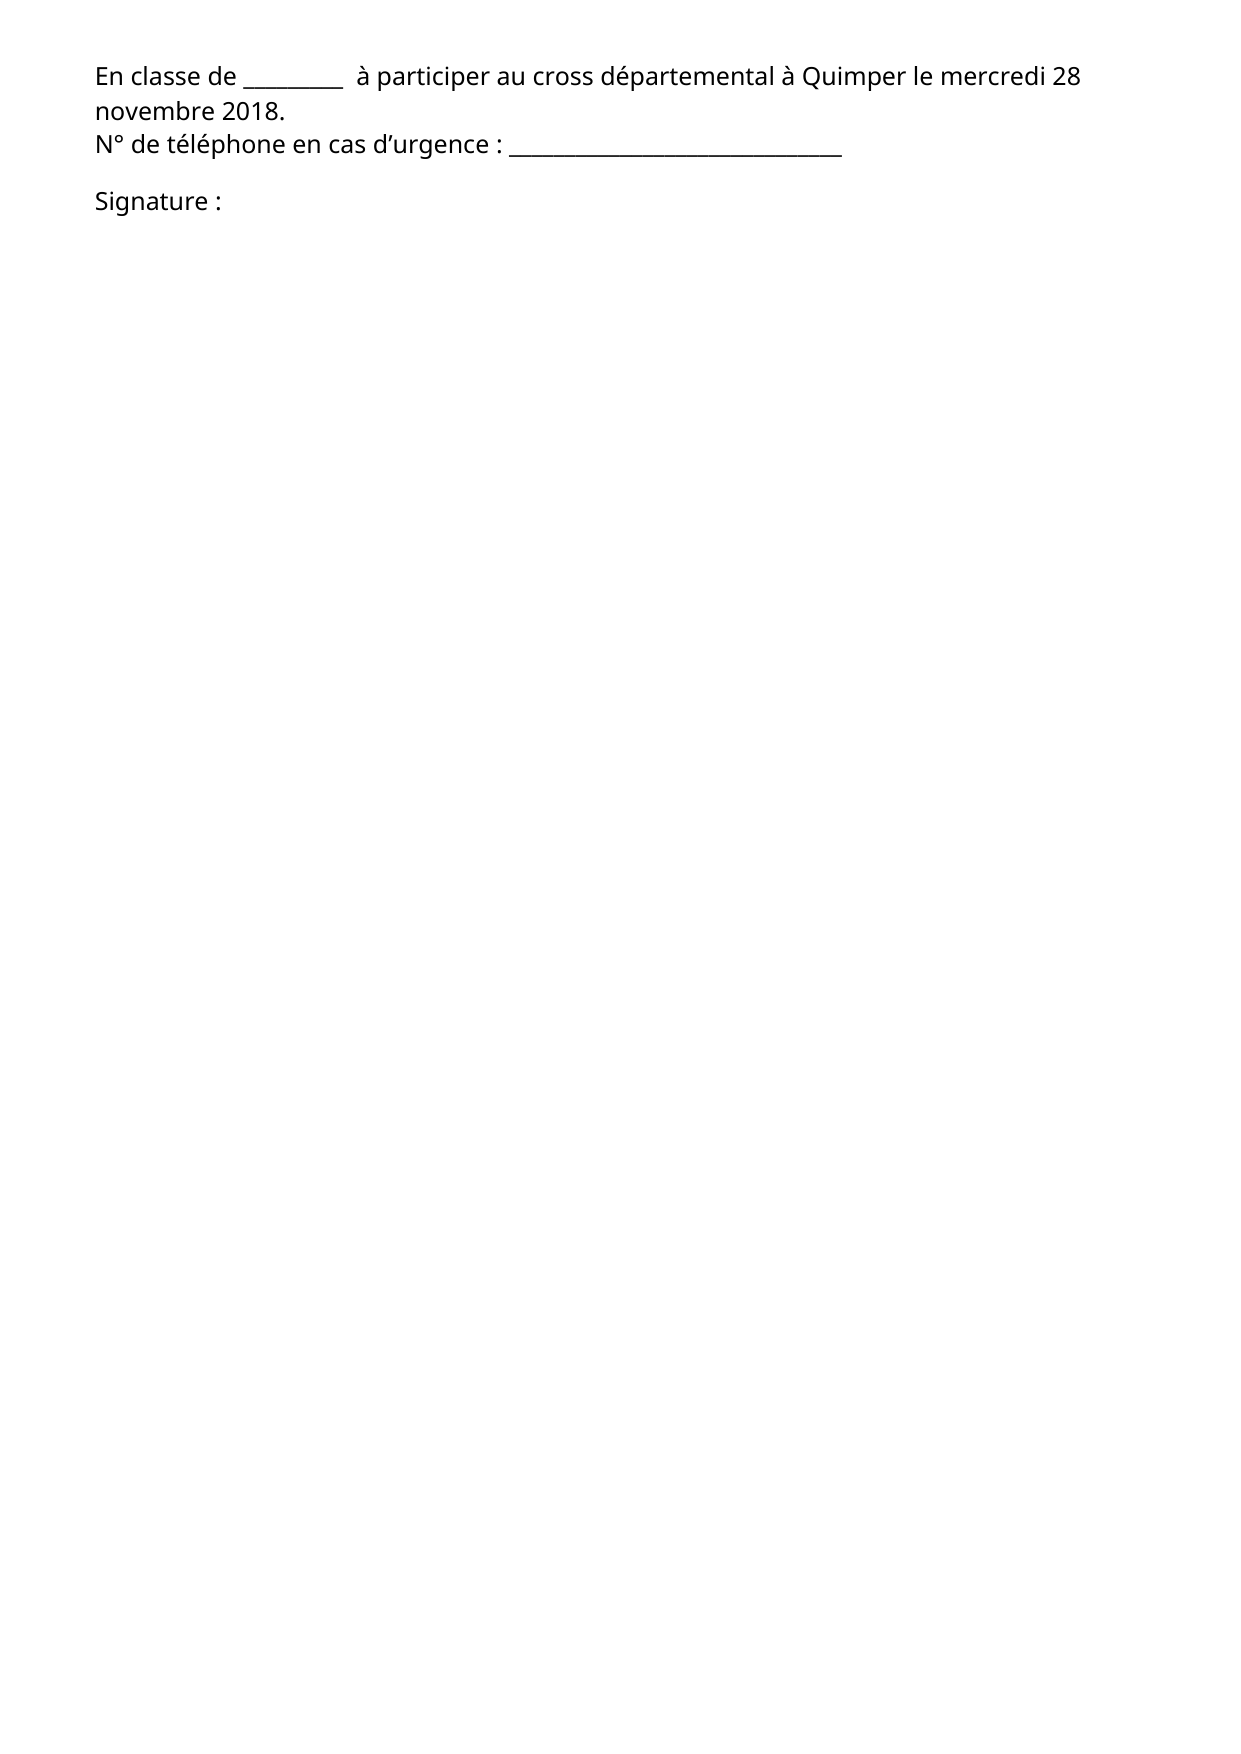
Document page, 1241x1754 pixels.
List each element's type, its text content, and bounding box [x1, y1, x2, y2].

text N° de téléphone en cas d’urgence : ______________________________ [94, 127, 1181, 161]
text Signature : [94, 184, 1181, 218]
text En classe de _________ à participer au cross départemental à Quimper le mercredi 28 novembre 2018. [94, 59, 1181, 127]
